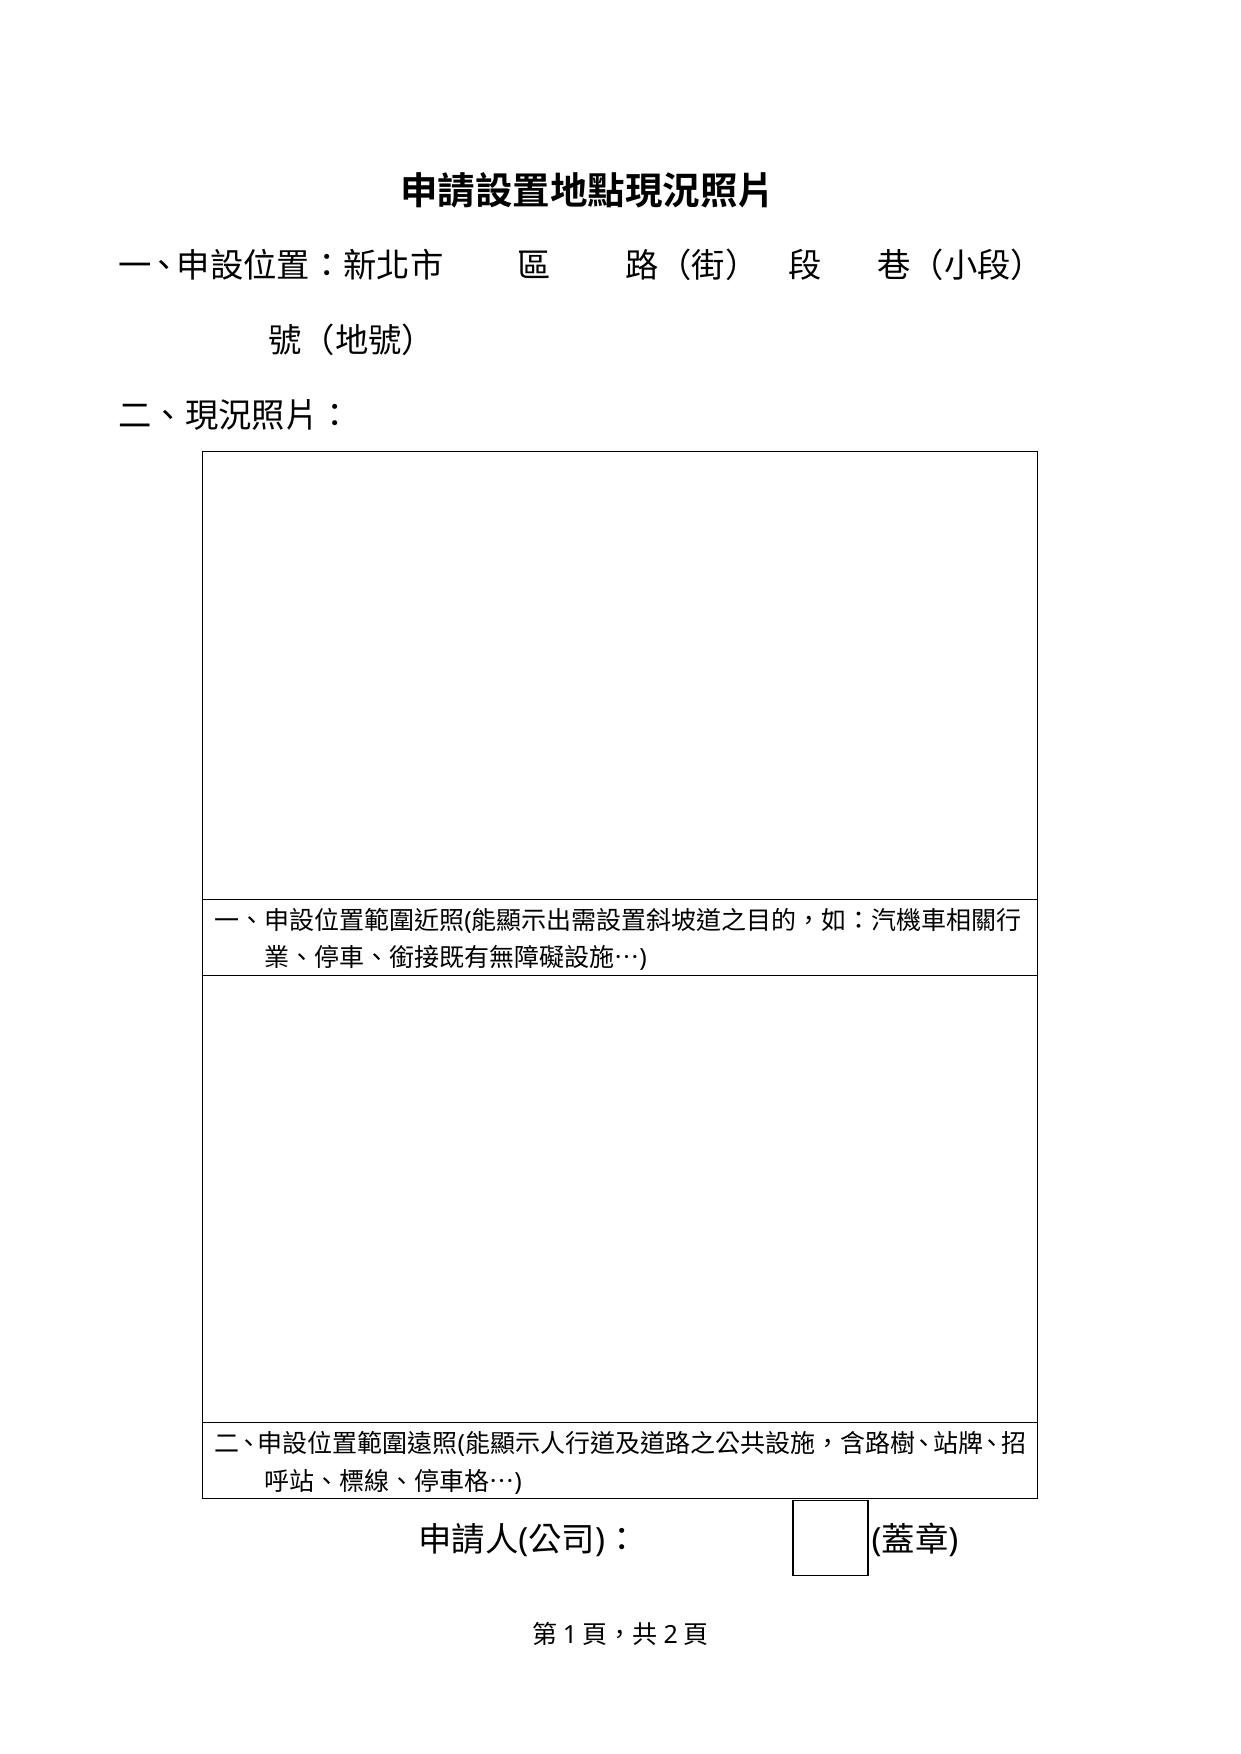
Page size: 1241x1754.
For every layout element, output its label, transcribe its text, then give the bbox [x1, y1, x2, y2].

table_cell 一、申設位置範圍近照(能顯示出需設置斜坡道之目的，如：汽機車相關行業、停車、銜接既有無障礙設施…) [203, 900, 1037, 974]
table_cell [203, 976, 1037, 1422]
table_cell 二、申設位置範圍遠照(能顯示人行道及道路之公共設施，含路樹、站牌、招呼站、標線、停車格…) [203, 1423, 1037, 1498]
text 二、現況照片： [118, 376, 1122, 451]
text 一、申設位置：新北市 區 路（街） 段 巷（小段） 號（地號） [118, 226, 1122, 376]
text 申請人(公司)： (蓋章) [118, 1499, 1122, 1574]
text 申請設置地點現況照片 [118, 151, 1122, 226]
table_header [203, 452, 1037, 898]
